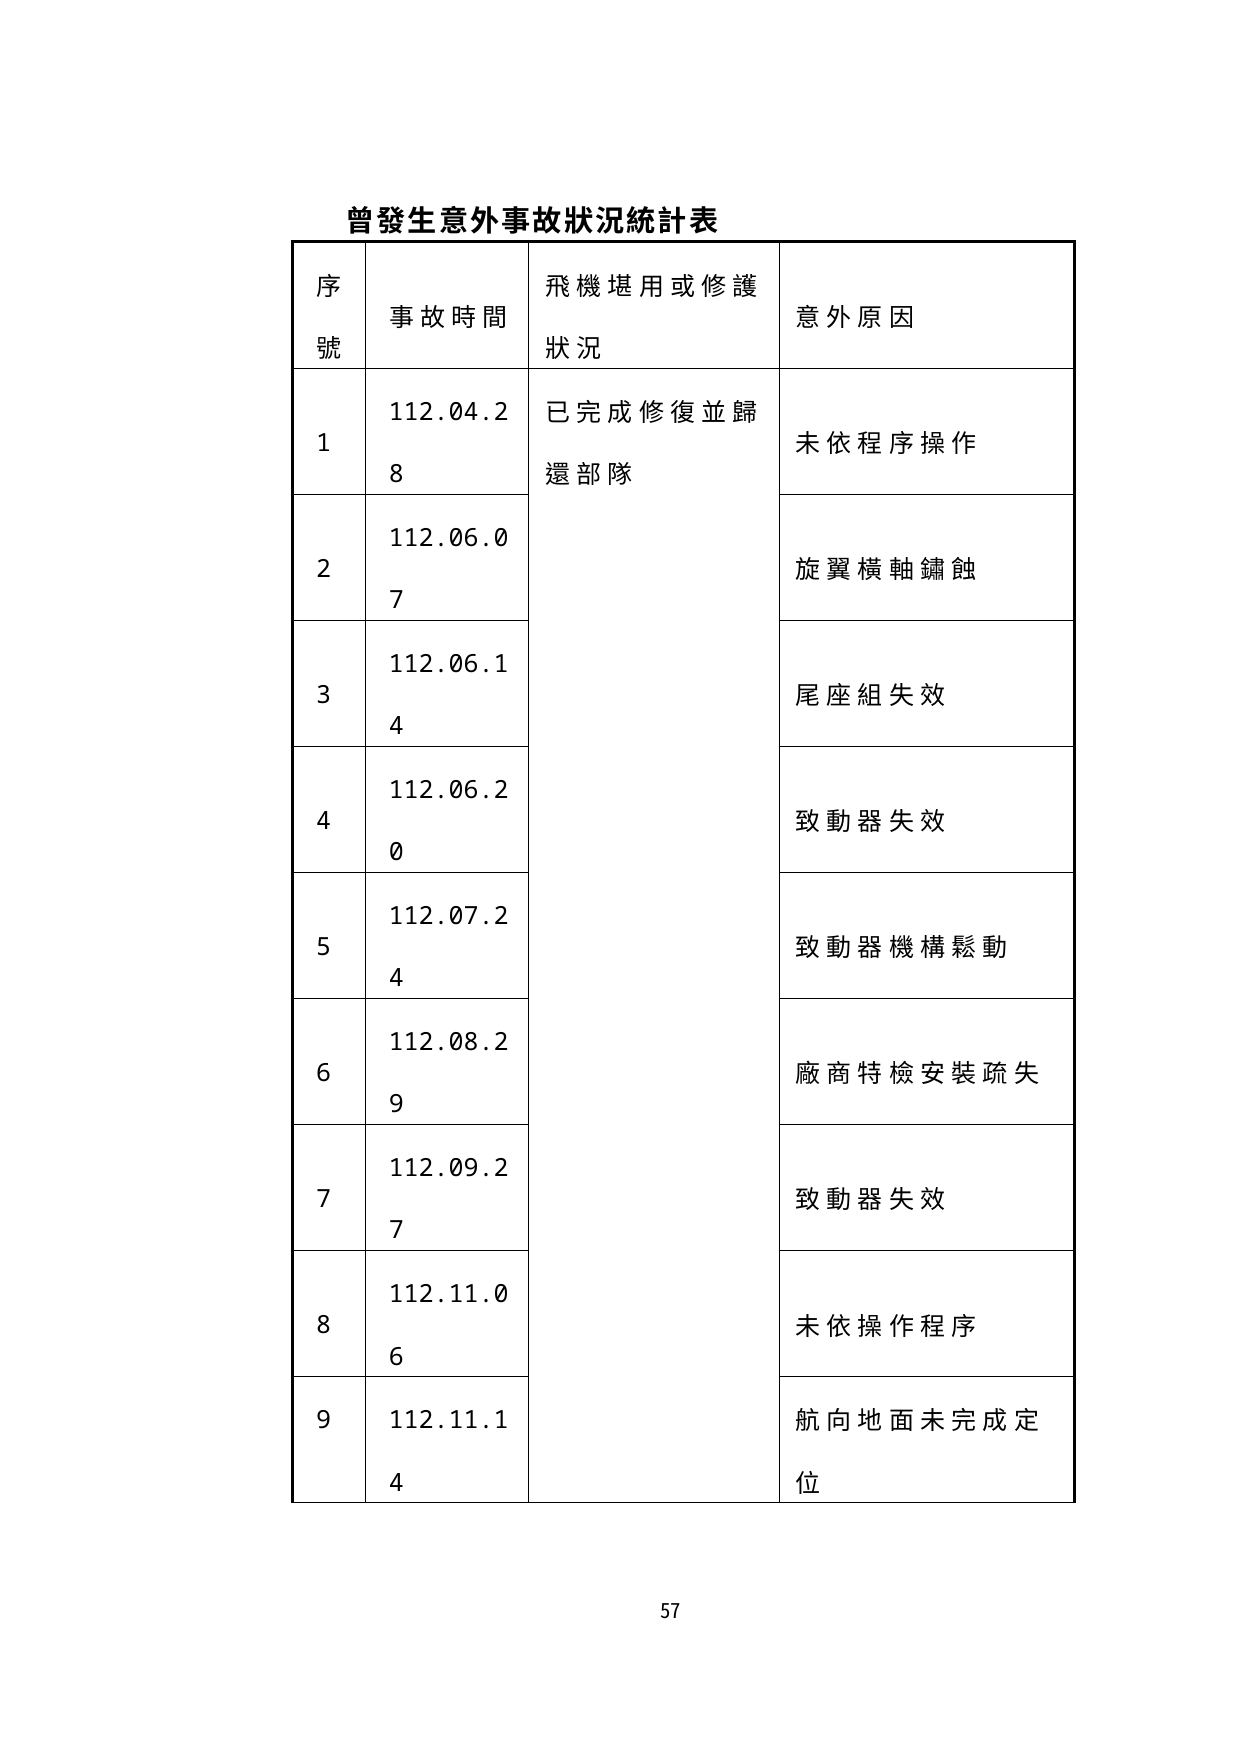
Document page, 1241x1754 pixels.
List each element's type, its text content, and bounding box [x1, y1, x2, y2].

table_cell 尾座組失效 [780, 621, 1073, 746]
table_cell 112.11.06 [366, 1251, 528, 1376]
table_cell 112.09.27 [366, 1125, 528, 1250]
table_cell 112.11.14 [366, 1377, 528, 1502]
table_cell 5 [294, 873, 365, 998]
table_header 事故時間 [366, 243, 528, 368]
table_cell 112.04.28 [366, 369, 528, 494]
table_cell 8 [294, 1251, 365, 1376]
table_cell 旋翼橫軸鏽蝕 [780, 495, 1073, 620]
table_cell 已完成修復並歸還部隊 [529, 369, 779, 1502]
table_cell 航向地面未完成定位 [780, 1377, 1073, 1502]
table_cell 2 [294, 495, 365, 620]
table_cell 3 [294, 621, 365, 746]
text 曾發生意外事故狀況統計表 [266, 177, 1063, 240]
table_cell 4 [294, 747, 365, 872]
table_cell 112.06.07 [366, 495, 528, 620]
table_cell 6 [294, 999, 365, 1124]
table_cell 1 [294, 369, 365, 494]
table_cell 112.07.24 [366, 873, 528, 998]
table_header 意外原因 [780, 243, 1073, 368]
table_header 飛機堪用或修護狀況 [529, 243, 779, 368]
table_cell 7 [294, 1125, 365, 1250]
table_cell 致動器失效 [780, 747, 1073, 872]
table_header 序號 [294, 243, 365, 368]
table_cell 112.08.29 [366, 999, 528, 1124]
table_cell 112.06.20 [366, 747, 528, 872]
table_cell 未依程序操作 [780, 369, 1073, 494]
table_cell 112.06.14 [366, 621, 528, 746]
table_cell 致動器機構鬆動 [780, 873, 1073, 998]
table_cell 致動器失效 [780, 1125, 1073, 1250]
table_cell 9 [294, 1377, 365, 1502]
table_cell 廠商特檢安裝疏失 [780, 999, 1073, 1124]
table_cell 未依操作程序 [780, 1251, 1073, 1376]
